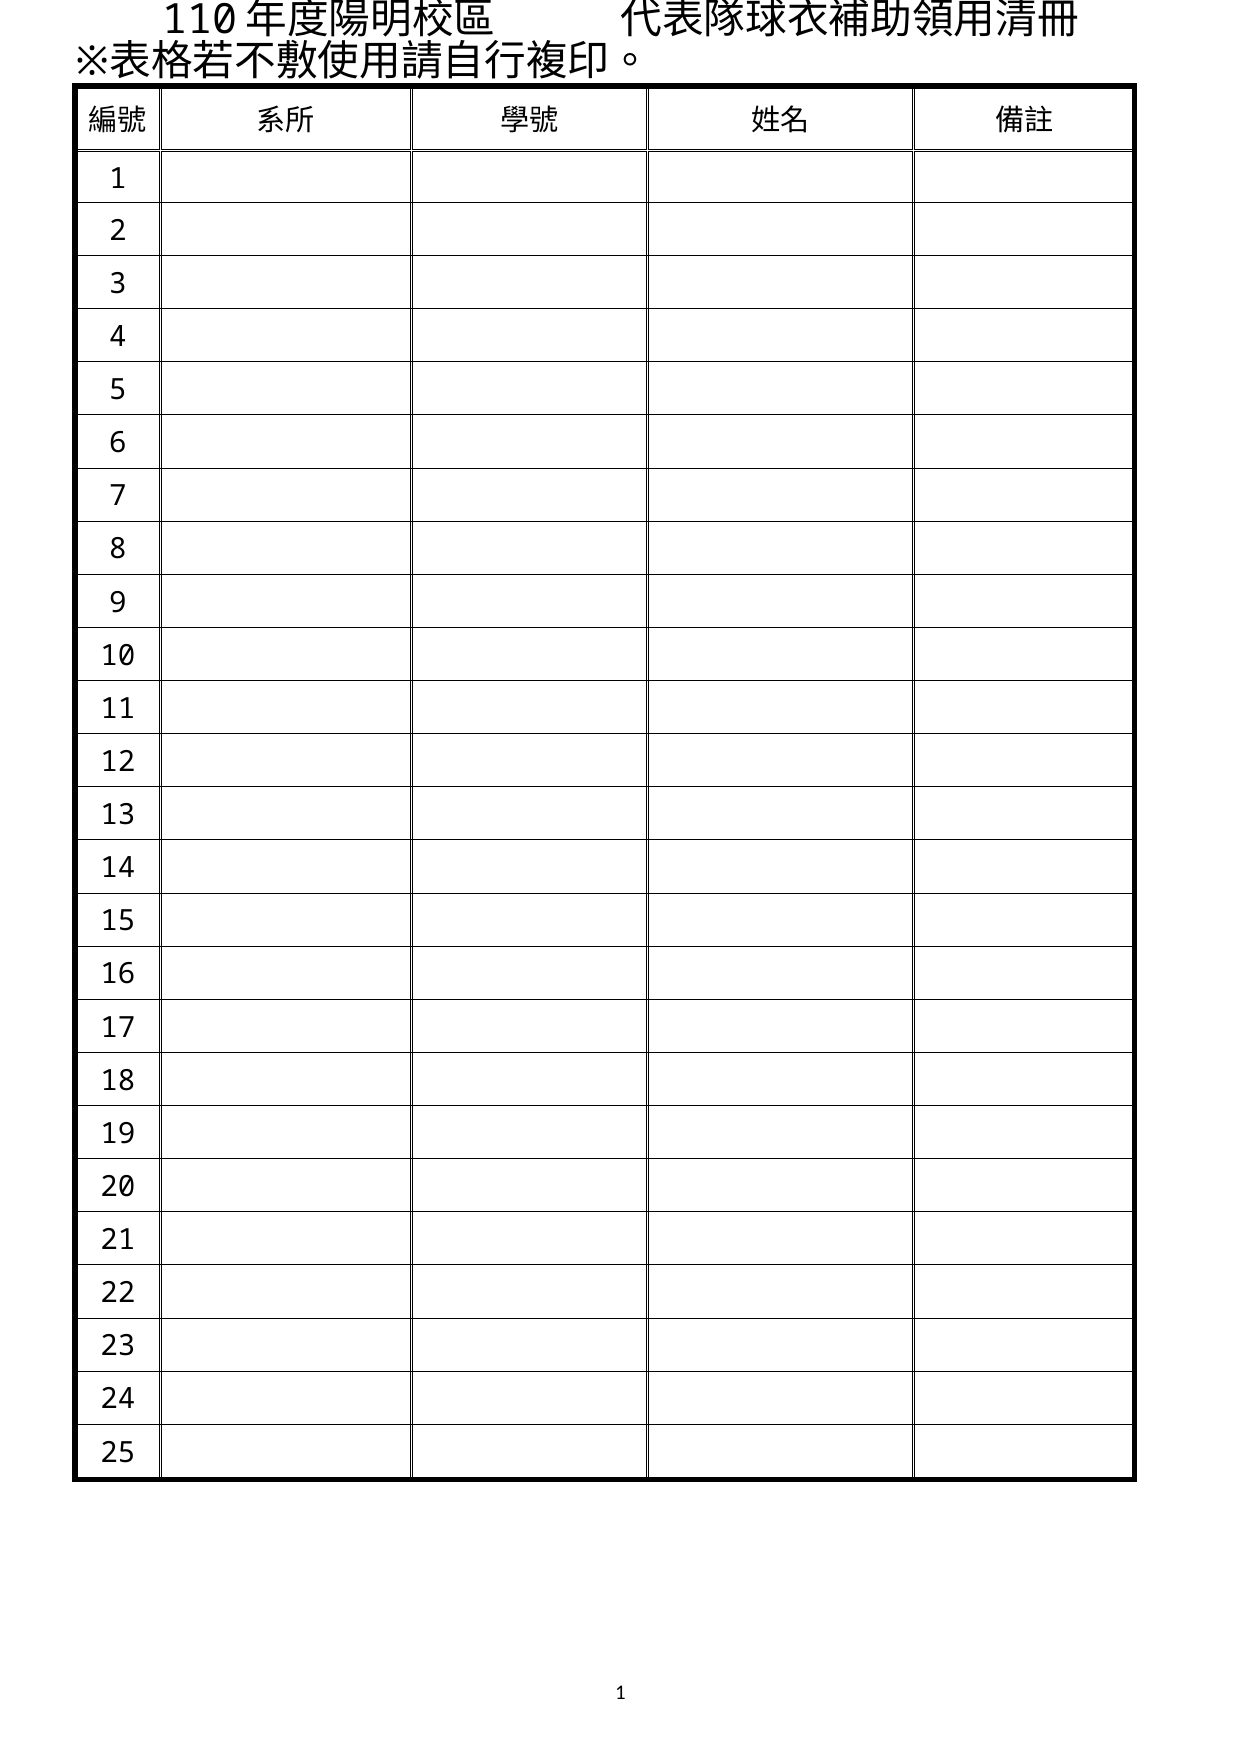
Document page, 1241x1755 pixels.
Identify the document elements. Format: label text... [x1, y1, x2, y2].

table_cell 24 [78, 1372, 159, 1424]
table_cell [162, 152, 410, 202]
table_cell [413, 203, 646, 255]
table_header 姓名 [649, 89, 912, 149]
table_cell [162, 469, 410, 521]
table_cell [649, 1000, 912, 1052]
table_cell [413, 1319, 646, 1371]
table_cell [162, 362, 410, 414]
table_cell [649, 362, 912, 414]
table_cell [915, 947, 1132, 999]
table_cell 15 [78, 894, 159, 946]
table_cell [649, 256, 912, 308]
table_cell [915, 362, 1132, 414]
table_cell 22 [78, 1265, 159, 1317]
table_cell [162, 1425, 410, 1477]
table_cell 8 [78, 522, 159, 574]
table_cell [162, 894, 410, 946]
table_cell [915, 415, 1132, 467]
table_cell [915, 575, 1132, 627]
table_cell [413, 256, 646, 308]
table_cell [162, 1106, 410, 1158]
table_cell [649, 1053, 912, 1105]
table_cell [162, 522, 410, 574]
table_cell [162, 1053, 410, 1105]
table_cell [649, 1372, 912, 1424]
table_cell [413, 1000, 646, 1052]
table_cell [915, 1000, 1132, 1052]
table_cell [649, 1319, 912, 1371]
table_cell 21 [78, 1212, 159, 1264]
table_cell [162, 309, 410, 361]
table_cell 4 [78, 309, 159, 361]
table_cell [915, 1106, 1132, 1158]
table_cell 19 [78, 1106, 159, 1158]
table_cell [413, 947, 646, 999]
table_cell 6 [78, 415, 159, 467]
table_header 系所 [162, 89, 410, 149]
table_cell 7 [78, 469, 159, 521]
table_cell [649, 681, 912, 733]
table_header 學號 [413, 89, 646, 149]
table_cell [649, 894, 912, 946]
table_cell 16 [78, 947, 159, 999]
text 110年度陽明校區 代表隊球衣補助領用清冊 [75, 0, 1165, 42]
table_cell [915, 522, 1132, 574]
table_cell [413, 1159, 646, 1211]
table_cell [649, 203, 912, 255]
table_cell [162, 787, 410, 839]
table_header 編號 [78, 89, 159, 149]
table_cell [413, 152, 646, 202]
table_cell [413, 469, 646, 521]
table_cell [162, 256, 410, 308]
table_cell 9 [78, 575, 159, 627]
table_cell [915, 1212, 1132, 1264]
table_cell [413, 787, 646, 839]
table_cell [649, 1212, 912, 1264]
table_cell [915, 681, 1132, 733]
table_cell [413, 1265, 646, 1317]
table_cell 5 [78, 362, 159, 414]
table_cell [649, 734, 912, 786]
table_cell [649, 1265, 912, 1317]
table_cell [649, 840, 912, 892]
table_cell 1 [78, 152, 159, 202]
table_cell [162, 1319, 410, 1371]
table_cell [915, 1372, 1132, 1424]
table_cell [649, 522, 912, 574]
table_cell [649, 469, 912, 521]
table_cell 2 [78, 203, 159, 255]
table_cell 13 [78, 787, 159, 839]
table_cell [413, 1212, 646, 1264]
table_cell [413, 681, 646, 733]
table_cell [413, 309, 646, 361]
table_cell [649, 628, 912, 680]
table_cell [649, 1159, 912, 1211]
table_cell [915, 1425, 1132, 1477]
table_cell [413, 1425, 646, 1477]
table_cell [915, 1319, 1132, 1371]
table_cell 17 [78, 1000, 159, 1052]
table_cell 10 [78, 628, 159, 680]
table_cell [162, 734, 410, 786]
table_cell [162, 1000, 410, 1052]
table_cell [162, 203, 410, 255]
table_cell 18 [78, 1053, 159, 1105]
table_cell [915, 840, 1132, 892]
table_cell [915, 734, 1132, 786]
table_cell 25 [78, 1425, 159, 1477]
table_header 備註 [915, 89, 1132, 149]
table_cell [162, 840, 410, 892]
table_cell 3 [78, 256, 159, 308]
table_cell [649, 309, 912, 361]
table_cell 14 [78, 840, 159, 892]
table_cell [413, 1053, 646, 1105]
table_cell 11 [78, 681, 159, 733]
table_cell [915, 256, 1132, 308]
table_cell [162, 575, 410, 627]
table_cell [915, 469, 1132, 521]
table_cell [915, 152, 1132, 202]
table_cell [915, 1053, 1132, 1105]
table_cell [413, 894, 646, 946]
table_cell [649, 1425, 912, 1477]
table_cell [649, 1106, 912, 1158]
table_cell [915, 787, 1132, 839]
table_cell [649, 152, 912, 202]
table_cell [162, 628, 410, 680]
table_cell [915, 894, 1132, 946]
table_cell [413, 522, 646, 574]
table_cell [413, 362, 646, 414]
table_cell [162, 681, 410, 733]
table_cell [162, 1372, 410, 1424]
table_cell [649, 415, 912, 467]
table_cell [162, 1159, 410, 1211]
table_cell [162, 947, 410, 999]
table_cell [413, 1372, 646, 1424]
table_cell [413, 734, 646, 786]
table_cell [413, 840, 646, 892]
table_cell 23 [78, 1319, 159, 1371]
table_cell [162, 415, 410, 467]
table_cell [162, 1265, 410, 1317]
table_cell [413, 628, 646, 680]
table_cell [649, 947, 912, 999]
table_cell [649, 575, 912, 627]
table_cell [413, 415, 646, 467]
table_cell [413, 575, 646, 627]
table_cell [915, 1159, 1132, 1211]
table_cell [162, 1212, 410, 1264]
table_cell 12 [78, 734, 159, 786]
table_cell [413, 1106, 646, 1158]
table_cell [649, 787, 912, 839]
text ※表格若不敷使用請自行複印。 [75, 42, 1165, 83]
table_cell [915, 203, 1132, 255]
table_cell [915, 628, 1132, 680]
table_cell [915, 309, 1132, 361]
table_cell [915, 1265, 1132, 1317]
table_cell 20 [78, 1159, 159, 1211]
